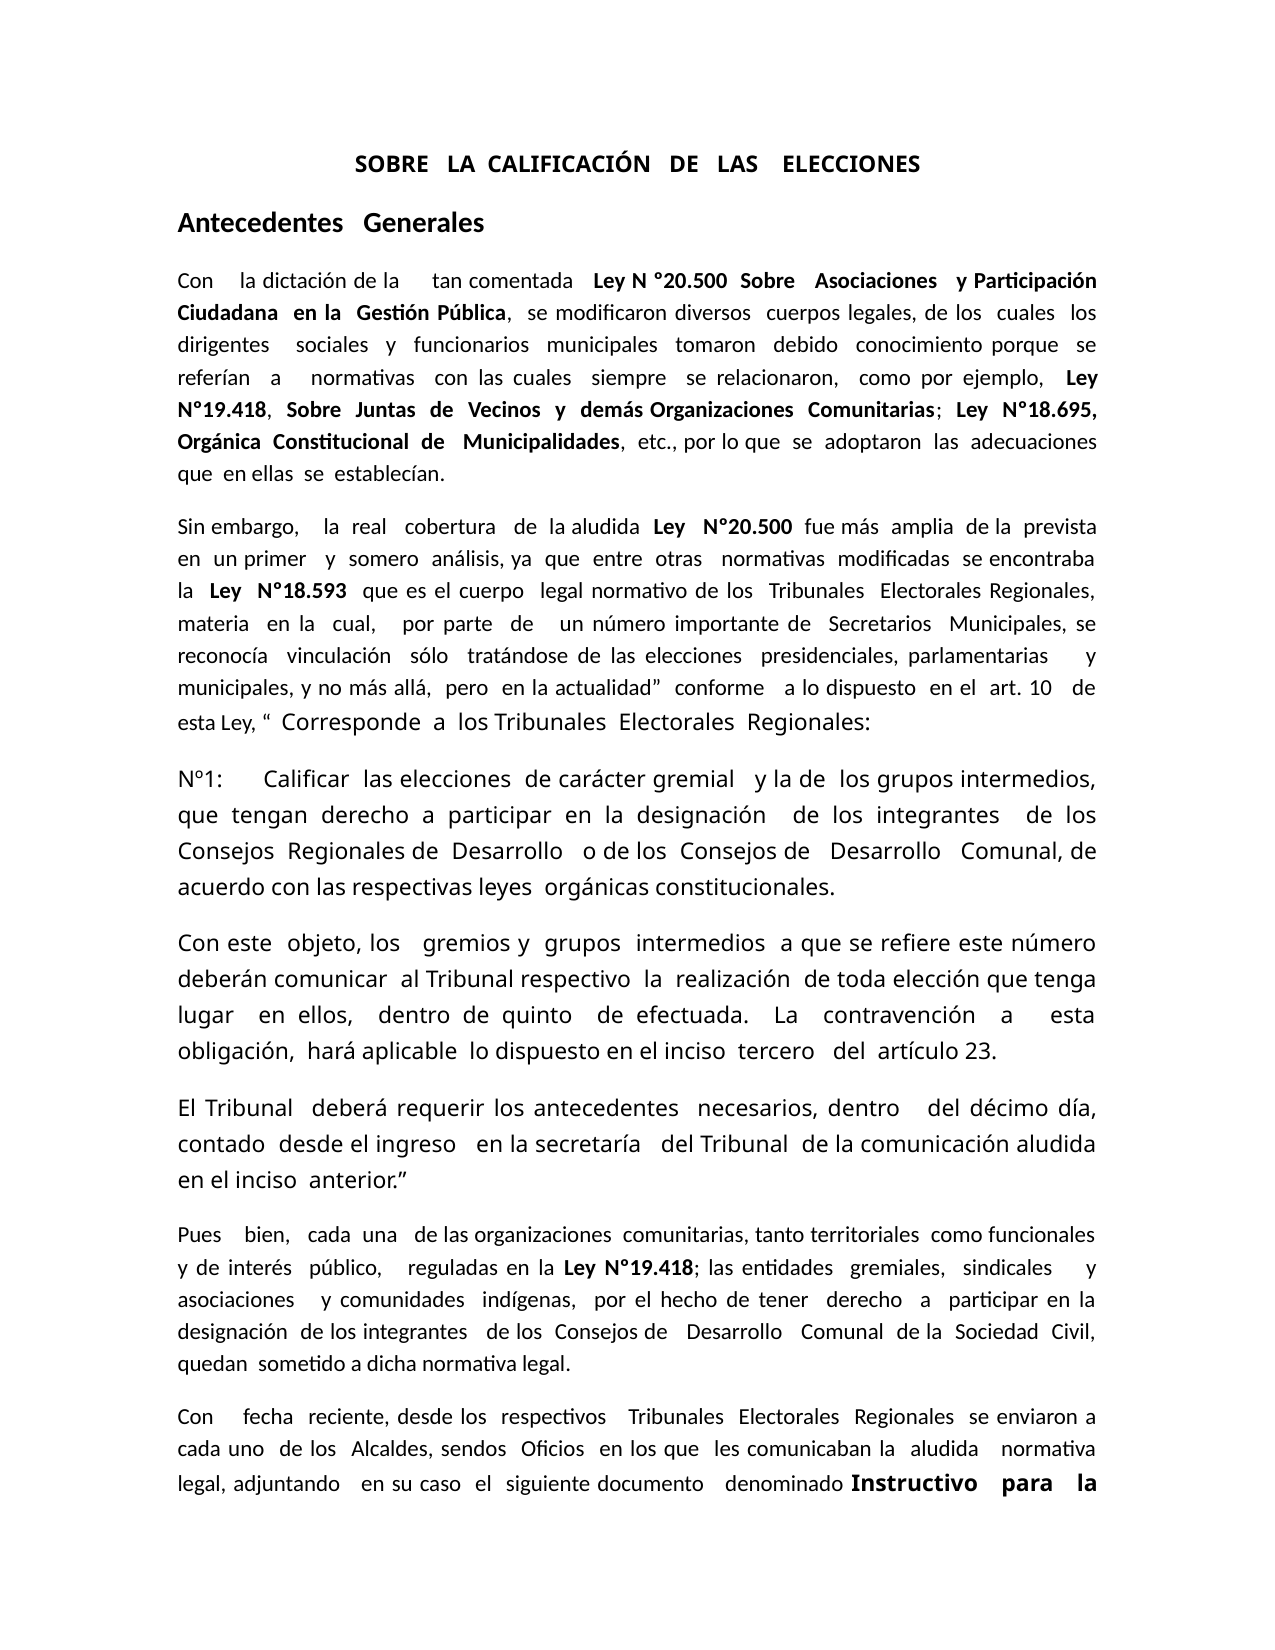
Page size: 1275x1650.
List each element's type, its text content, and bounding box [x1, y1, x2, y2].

text Antecedentes Generales [177, 204, 1098, 240]
text Con fecha reciente, desde los respectivos Tribunales Electorales Regionales se enviaron a cada uno de los Alcaldes, sendos Oficios en los que les comunicaban la aludida normativa legal, adjuntando en su caso el siguiente documento denominado Instructivo para la [177, 1402, 1098, 1498]
text Sin embargo, la real cobertura de la aludida Ley Nº20.500 fue más amplia de la prevista en un primer y somero análisis, ya que entre otras normativas modificadas se encontraba la Ley Nº18.593 que es el cuerpo legal normativo de los Tribunales Electorales Regionales, materia en la cual, por parte de un número importante de Secretarios Municipales, se reconocía vinculación sólo tratándose de las elecciones presidenciales, parlamentarias y municipales, y no más allá, pero en la actualidad” conforme a lo dispuesto en el art. 10 de esta Ley, “ Corresponde a los Tribunales Electorales Regionales: [177, 512, 1098, 737]
text SOBRE LA CALIFICACIÓN DE LAS ELECCIONES [177, 148, 1098, 179]
text El Tribunal deberá requerir los antecedentes necesarios, dentro del décimo día, contado desde el ingreso en la secretaría del Tribunal de la comunicación aludida en el inciso anterior.” [177, 1092, 1098, 1195]
text Nº1: Calificar las elecciones de carácter gremial y la de los grupos intermedios, que tengan derecho a participar en la designación de los integrantes de los Consejos Regionales de Desarrollo o de los Consejos de Desarrollo Comunal, de acuerdo con las respectivas leyes orgánicas constitucionales. [177, 763, 1098, 902]
text Con este objeto, los gremios y grupos intermedios a que se refiere este número deberán comunicar al Tribunal respectivo la realización de toda elección que tenga lugar en ellos, dentro de quinto de efectuada. La contravención a esta obligación, hará aplicable lo dispuesto en el inciso tercero del artículo 23. [177, 927, 1098, 1066]
text Pues bien, cada una de las organizaciones comunitarias, tanto territoriales como funcionales y de interés público, reguladas en la Ley Nº19.418; las entidades gremiales, sindicales y asociaciones y comunidades indígenas, por el hecho de tener derecho a participar en la designación de los integrantes de los Consejos de Desarrollo Comunal de la Sociedad Civil, quedan sometido a dicha normativa legal. [177, 1221, 1098, 1377]
text Con la dictación de la tan comentada Ley N º20.500 Sobre Asociaciones y Participación Ciudadana en la Gestión Pública, se modificaron diversos cuerpos legales, de los cuales los dirigentes sociales y funcionarios municipales tomaron debido conocimiento porque se referían a normativas con las cuales siempre se relacionaron, como por ejemplo, Ley Nº19.418, Sobre Juntas de Vecinos y demás Organizaciones Comunitarias; Ley Nº18.695, Orgánica Constitucional de Municipalidades, etc., por lo que se adoptaron las adecuaciones que en ellas se establecían. [177, 266, 1098, 487]
